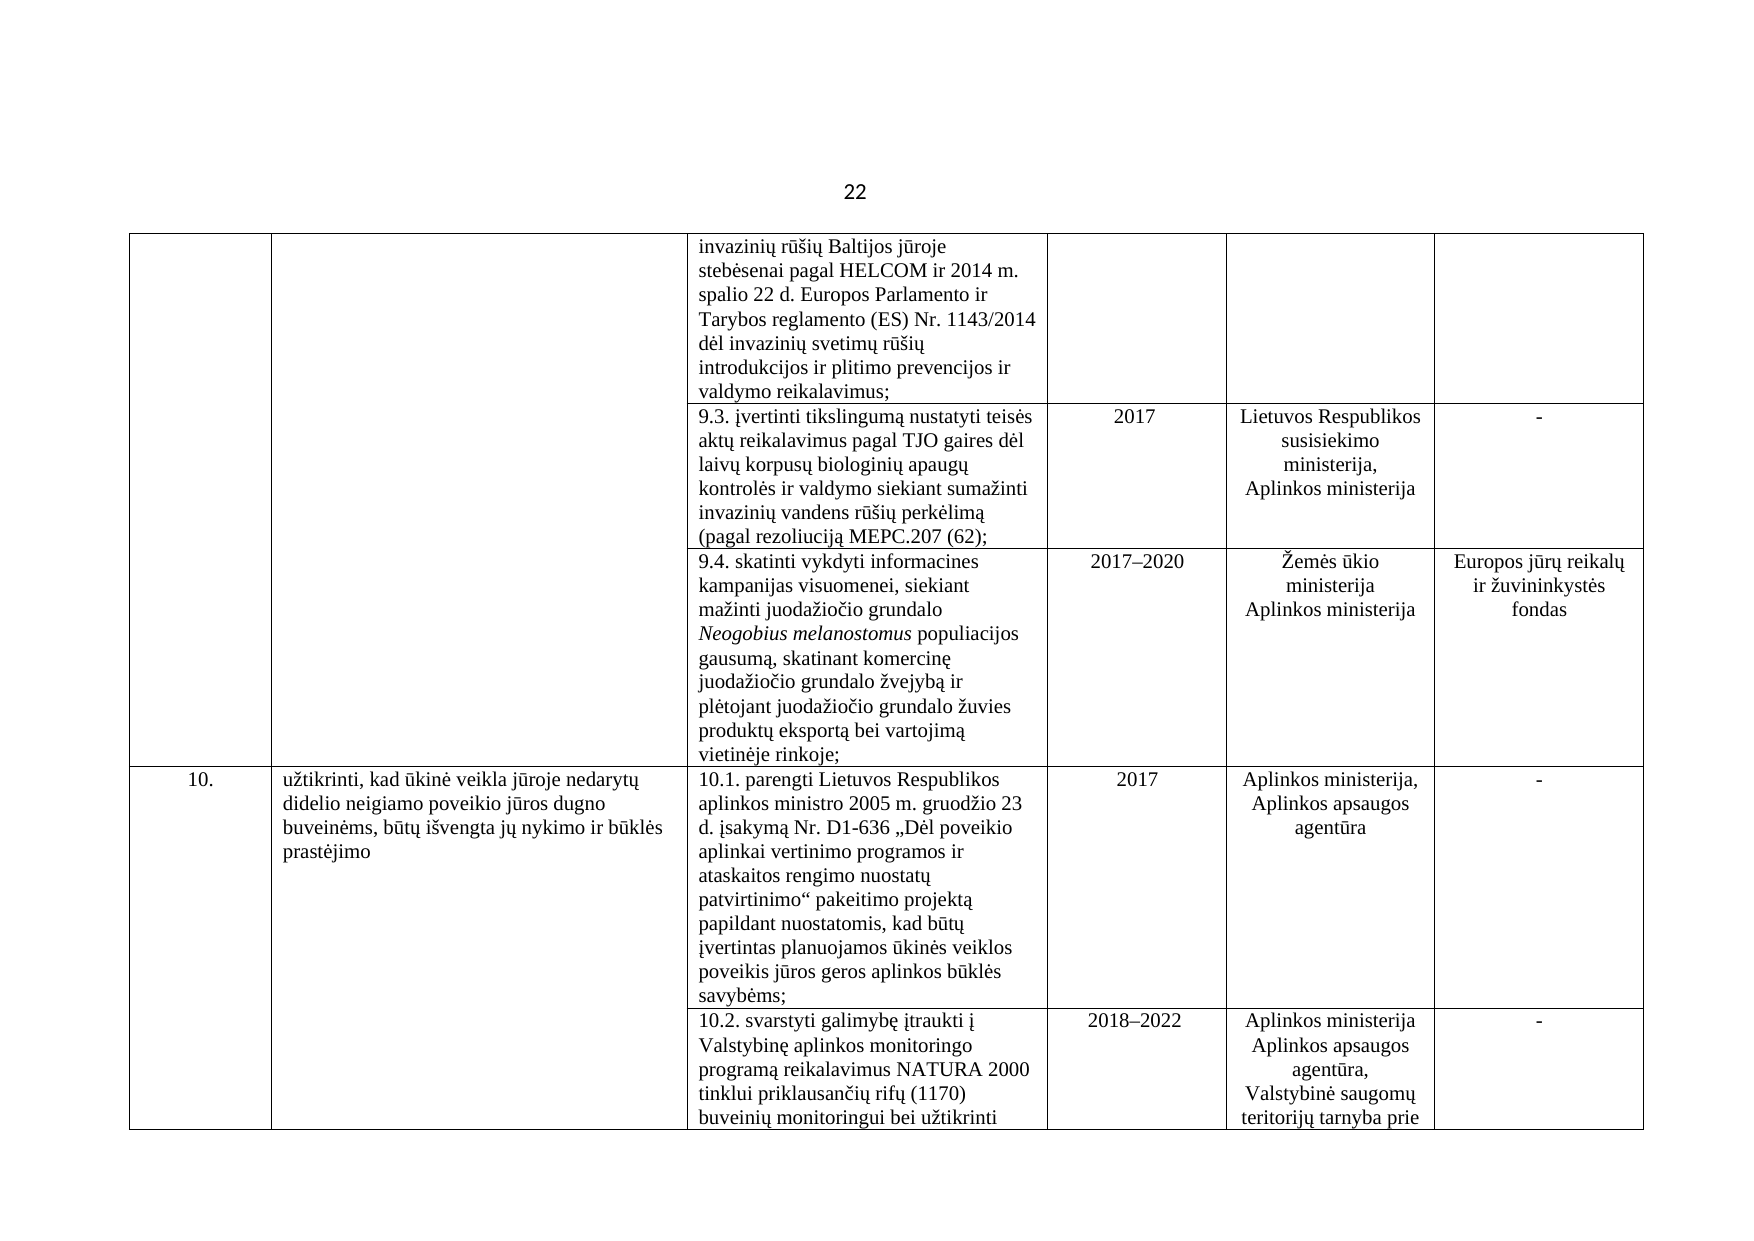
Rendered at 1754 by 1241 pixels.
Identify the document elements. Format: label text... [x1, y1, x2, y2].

table_cell 2017–2020 [1048, 549, 1226, 766]
table_cell 10.1. parengti Lietuvos Respublikos aplinkos ministro 2005 m. gruodžio 23 d. įsakymą Nr. D1-636 „Dėl poveikio aplinkai vertinimo programos ir ataskaitos rengimo nuostatų patvirtinimo“ pakeitimo projektą papildant nuostatomis, kad būtų įvertintas planuojamos ūkinės veiklos poveikis jūros geros aplinkos būklės savybėms; [688, 767, 1047, 1007]
table_cell Europos jūrų reikalų ir žuvininkystės fondas [1435, 549, 1643, 766]
table_cell Aplinkos ministerija Aplinkos apsaugos agentūra, Valstybinė saugomų teritorijų tarnyba prie [1227, 1009, 1434, 1129]
table_cell Žemės ūkio ministerija Aplinkos ministerija [1227, 549, 1434, 766]
table_cell [1048, 234, 1226, 403]
table_cell - [1435, 404, 1643, 548]
table_cell 9.4. skatinti vykdyti informacines kampanijas visuomenei, siekiant mažinti juodažiočio grundalo Neogobius melanostomus populiacijos gausumą, skatinant komercinę juodažiočio grundalo žvejybą ir plėtojant juodažiočio grundalo žuvies produktų eksportą bei vartojimą vietinėje rinkoje; [688, 549, 1047, 766]
table_cell invazinių rūšių Baltijos jūroje stebėsenai pagal HELCOM ir 2014 m. spalio 22 d. Europos Parlamento ir Tarybos reglamento (ES) Nr. 1143/2014 dėl invazinių svetimų rūšių introdukcijos ir plitimo prevencijos ir valdymo reikalavimus; [688, 234, 1047, 403]
table_cell 2018–2022 [1048, 1009, 1226, 1129]
table_cell - [1435, 1009, 1643, 1129]
table_cell - [1435, 767, 1643, 1007]
table_cell [272, 234, 687, 766]
table_cell Aplinkos ministerija, Aplinkos apsaugos agentūra [1227, 767, 1434, 1007]
table_cell 10. [130, 767, 271, 1129]
table_cell 2017 [1048, 767, 1226, 1007]
table_cell [130, 234, 271, 766]
table_cell 2017 [1048, 404, 1226, 548]
table_cell - [1435, 234, 1643, 403]
table_cell 10.2. svarstyti galimybę įtraukti į Valstybinę aplinkos monitoringo programą reikalavimus NATURA 2000 tinklui priklausančių rifų (1170) buveinių monitoringui bei užtikrinti [688, 1009, 1047, 1129]
table_cell Lietuvos Respublikos susisiekimo ministerija, Aplinkos ministerija [1227, 404, 1434, 548]
table_cell užtikrinti, kad ūkinė veikla jūroje nedarytų didelio neigiamo poveikio jūros dugno buveinėms, būtų išvengta jų nykimo ir būklės prastėjimo [272, 767, 687, 1129]
table_cell 9.3. įvertinti tikslingumą nustatyti teisės aktų reikalavimus pagal TJO gaires dėl laivų korpusų biologinių apaugų kontrolės ir valdymo siekiant sumažinti invazinių vandens rūšių perkėlimą (pagal rezoliuciją MEPC.207 (62); [688, 404, 1047, 548]
table_cell [1227, 234, 1434, 403]
